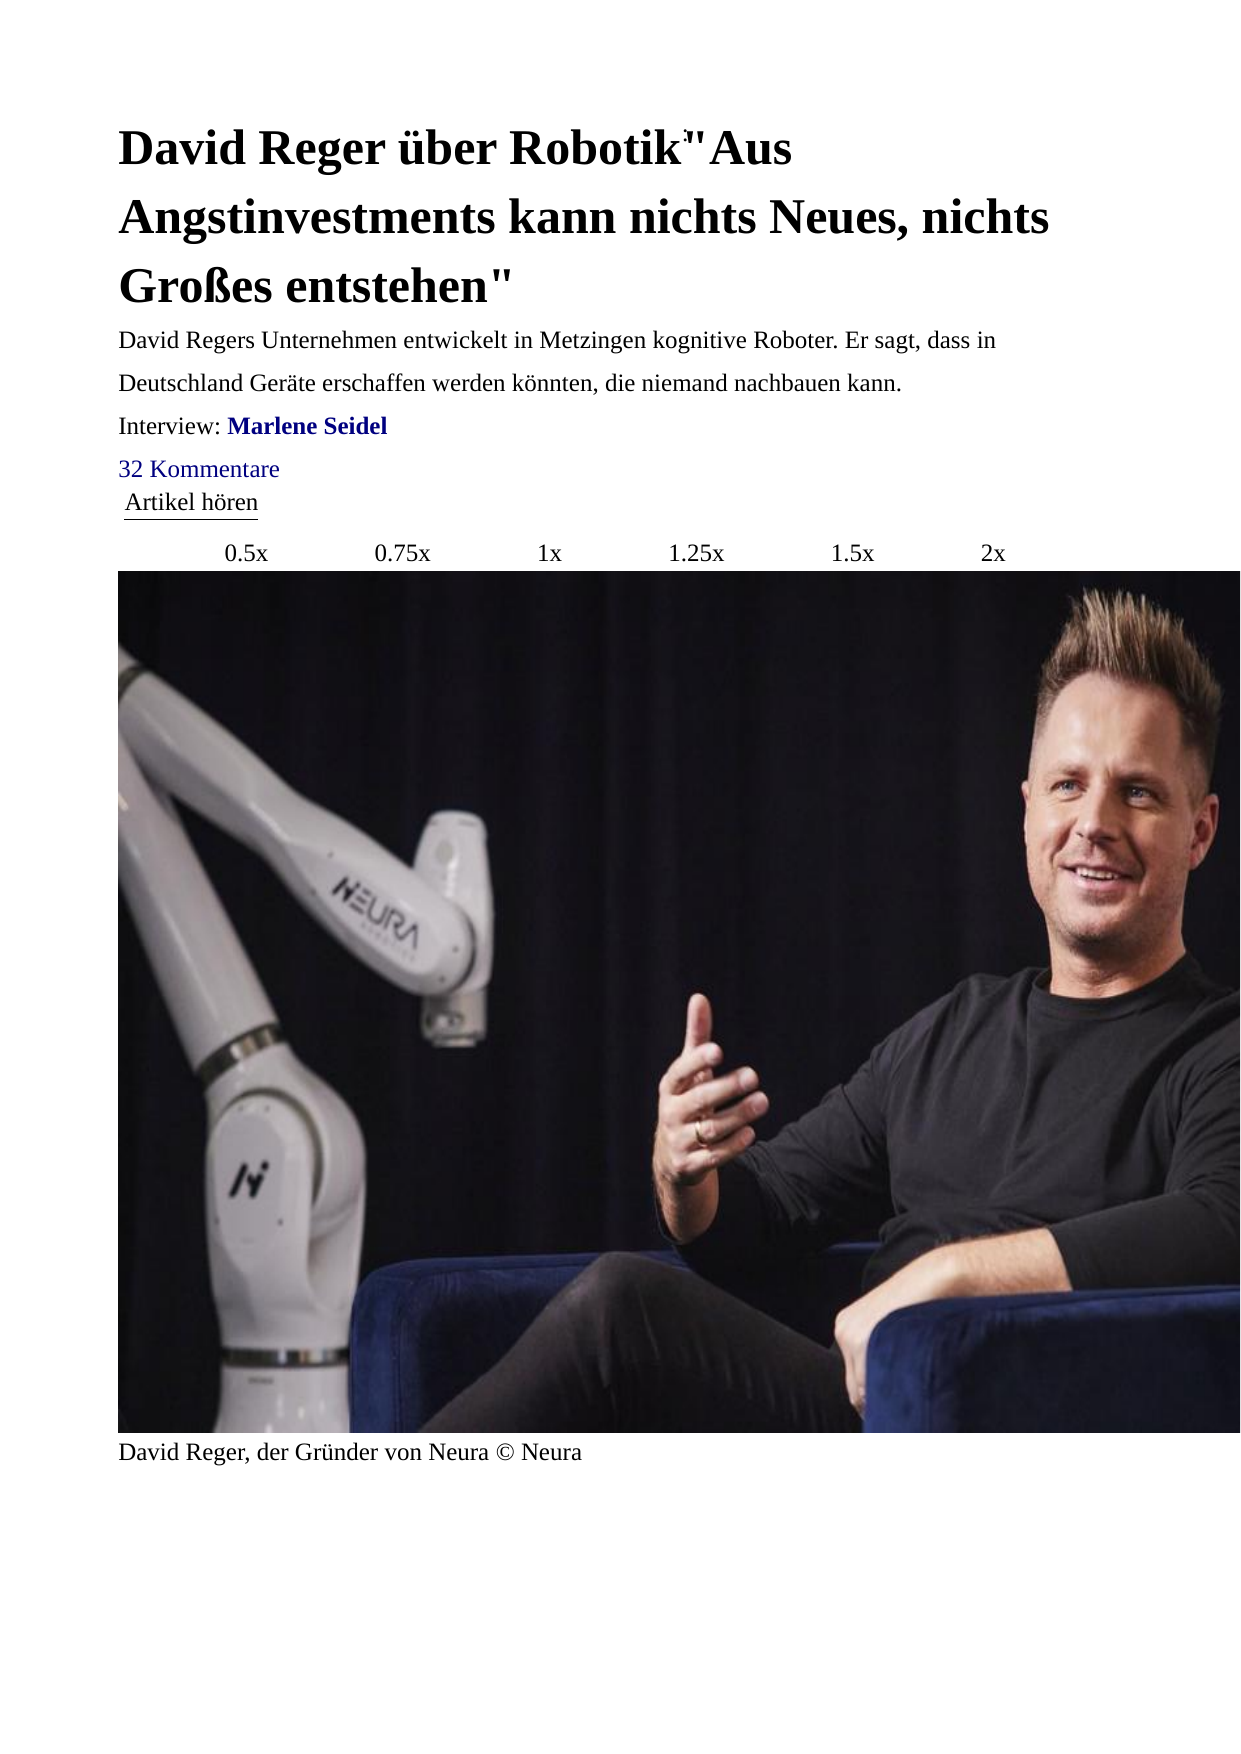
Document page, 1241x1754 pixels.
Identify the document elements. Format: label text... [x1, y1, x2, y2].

text 0.5x 0.75x 1x 1.25x 1.5x 2x [118, 538, 1122, 567]
text Artikel hören [118, 487, 1122, 519]
text David Reger, der Gründer von Neura © Neura [118, 1437, 1122, 1465]
text David Regers Unternehmen entwickelt in Metzingen kognitive Roboter. Er sagt, dass in Deutschland Geräte erschaffen werden könnten, die niemand nachbauen kann. [118, 325, 1122, 397]
picture [118, 571, 1241, 1433]
text 32 Kommentare [118, 454, 1122, 483]
subtitle David Reger über Robotik"Aus Angstinvestments kann nichts Neues, nichts Großes entstehen" [118, 118, 1122, 313]
text Interview: Marlene Seidel [118, 411, 1122, 440]
